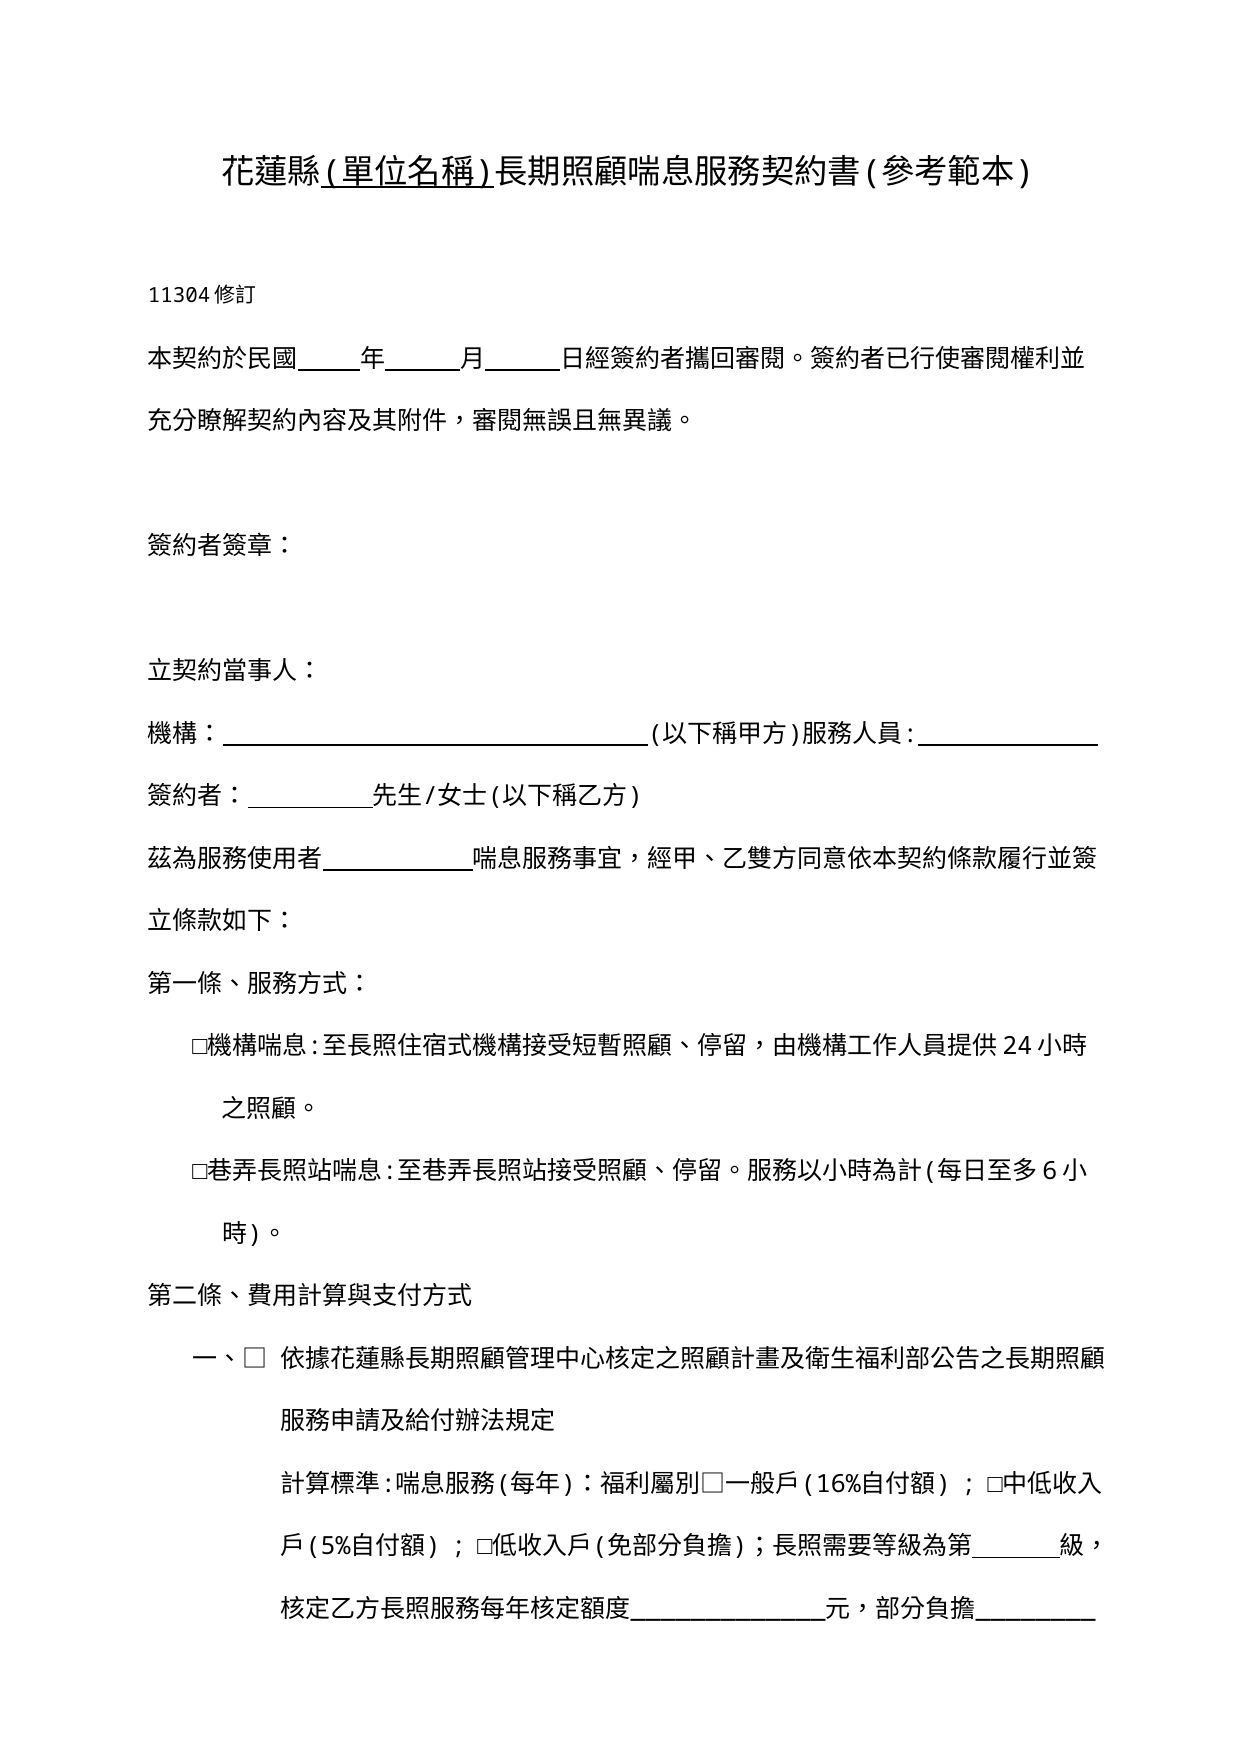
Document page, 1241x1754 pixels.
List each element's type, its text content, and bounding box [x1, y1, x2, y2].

text 立契約當事人： [148, 627, 1107, 689]
text 時)。 [148, 1189, 1107, 1252]
text 花蓮縣(單位名稱)長期照顧喘息服務契約書(參考範本) [148, 127, 1107, 189]
text 本契約於民國 年 月 日經簽約者攜回審閱。簽約者已行使審閱權利並充分瞭解契約內容及其附件，審閱無誤且無異議。 [148, 314, 1107, 439]
text □機構喘息:至長照住宿式機構接受短暫照顧、停留，由機構工作人員提供24小時之照顧。 [192, 1002, 1107, 1127]
text 機構： (以下稱甲方)服務人員: [148, 689, 1107, 752]
text 第一條、服務方式： [148, 939, 1107, 1002]
text 計算標準:喘息服務(每年)：福利屬別□一般戶(16%自付額) ; □中低收入戶(5%自付額) ; □低收入戶(免部分負擔)；長照需要等級為第 級，核定乙方長照服務每年核定額度_____________元，部分負擔________ [280, 1439, 1107, 1627]
text 第二條、費用計算與支付方式 [148, 1252, 1107, 1314]
text 11304修訂 [148, 189, 1107, 314]
text 茲為服務使用者 喘息服務事宜，經甲、乙雙方同意依本契約條款履行並簽立條款如下： [148, 814, 1107, 939]
text □巷弄長照站喘息:至巷弄長照站接受照顧、停留。服務以小時為計(每日至多6小 [148, 1127, 1107, 1189]
text 簽約者： 先生/女士(以下稱乙方) [148, 752, 1107, 814]
text 一、□ 依據花蓮縣長期照顧管理中心核定之照顧計畫及衛生福利部公告之長期照顧服務申請及給付辦法規定 [192, 1314, 1107, 1439]
text 簽約者簽章： [148, 502, 1107, 564]
